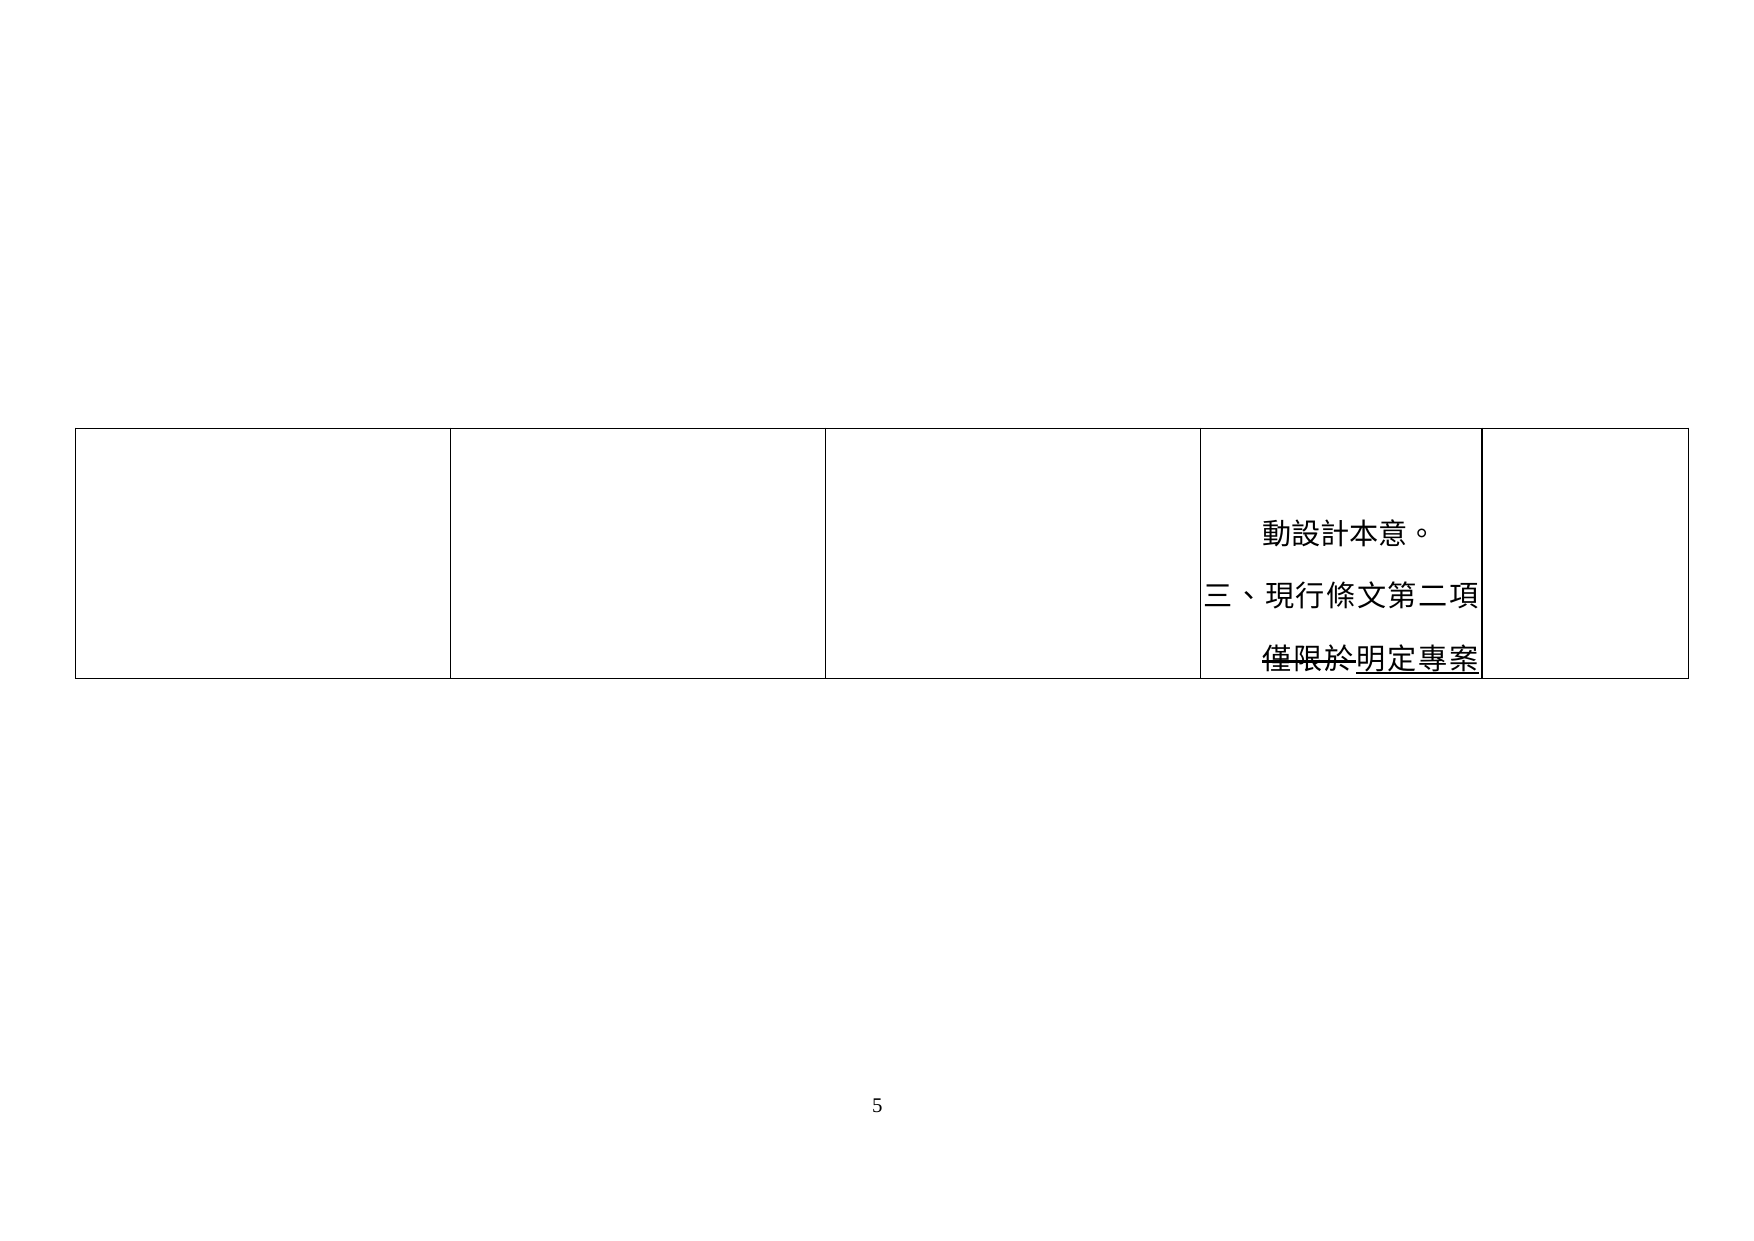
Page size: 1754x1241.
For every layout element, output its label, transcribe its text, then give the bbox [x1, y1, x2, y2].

table_cell [826, 429, 1200, 677]
table_cell [1483, 429, 1688, 677]
table_cell [76, 429, 450, 677]
table_cell 動設計本意。 三、現行條文第二項僅限於明定專案 [1201, 429, 1481, 677]
table_cell [451, 429, 825, 677]
